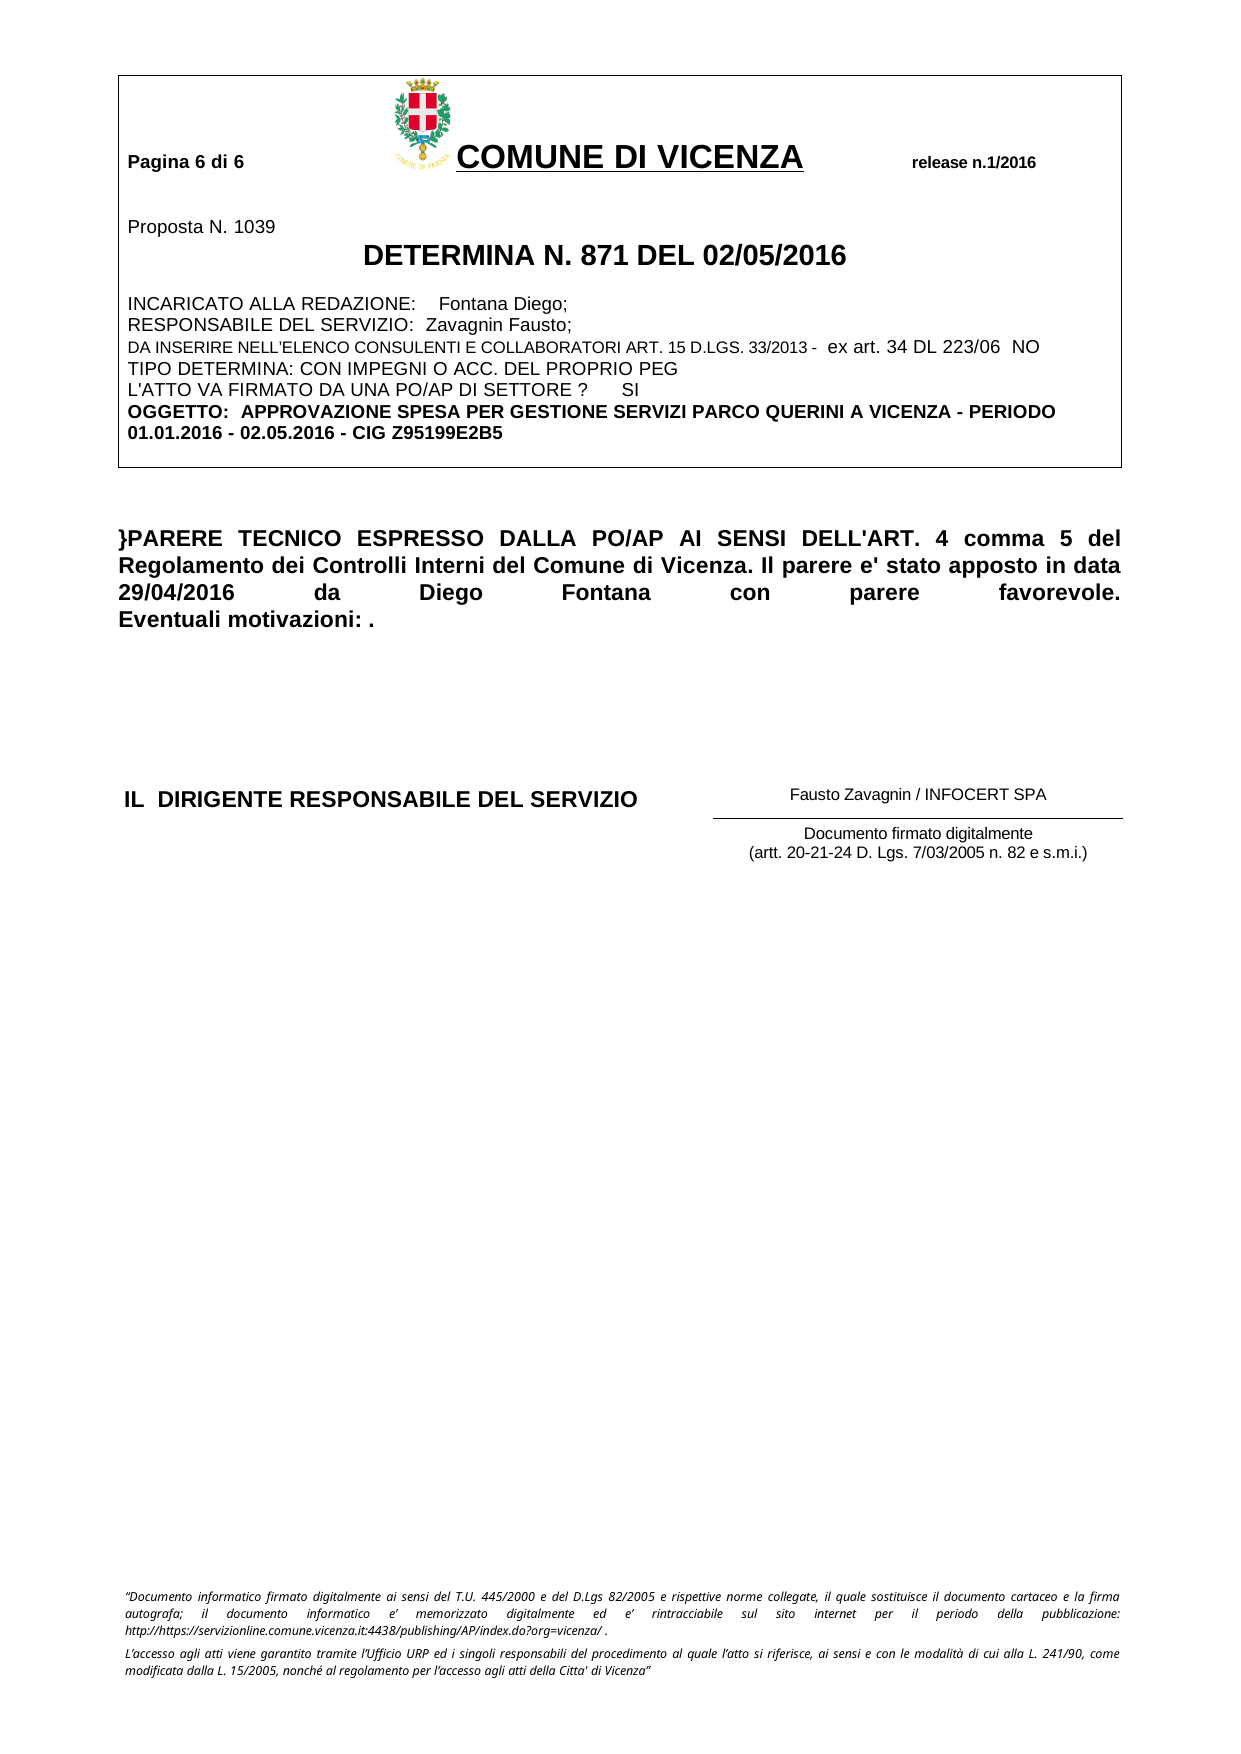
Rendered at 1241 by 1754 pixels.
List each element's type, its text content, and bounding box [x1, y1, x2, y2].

picture [394, 78, 451, 169]
table_cell Documento firmato digitalmente (artt. 20-21-24 D. Lgs. 7/03/2005 n. 82 e s.m.i.) [713, 819, 1123, 867]
table_cell [118, 818, 713, 867]
table_cell IL DIRIGENTE RESPONSABILE DEL SERVIZIO [118, 779, 713, 818]
table_header [713, 633, 1123, 779]
text }PARERE TECNICO ESPRESSO DALLA PO/AP AI SENSI DELL'ART. 4 comma 5 del Regolamento dei Controlli Interni del Comune di Vicenza. Il parere e' stato apposto in data 29/04/2016 da Diego Fontana con parere favorevole. Eventuali motivazioni: . [118, 524, 1122, 632]
table_cell Fausto Zavagnin / INFOCERT SPA [713, 779, 1123, 818]
table_header [118, 633, 713, 779]
